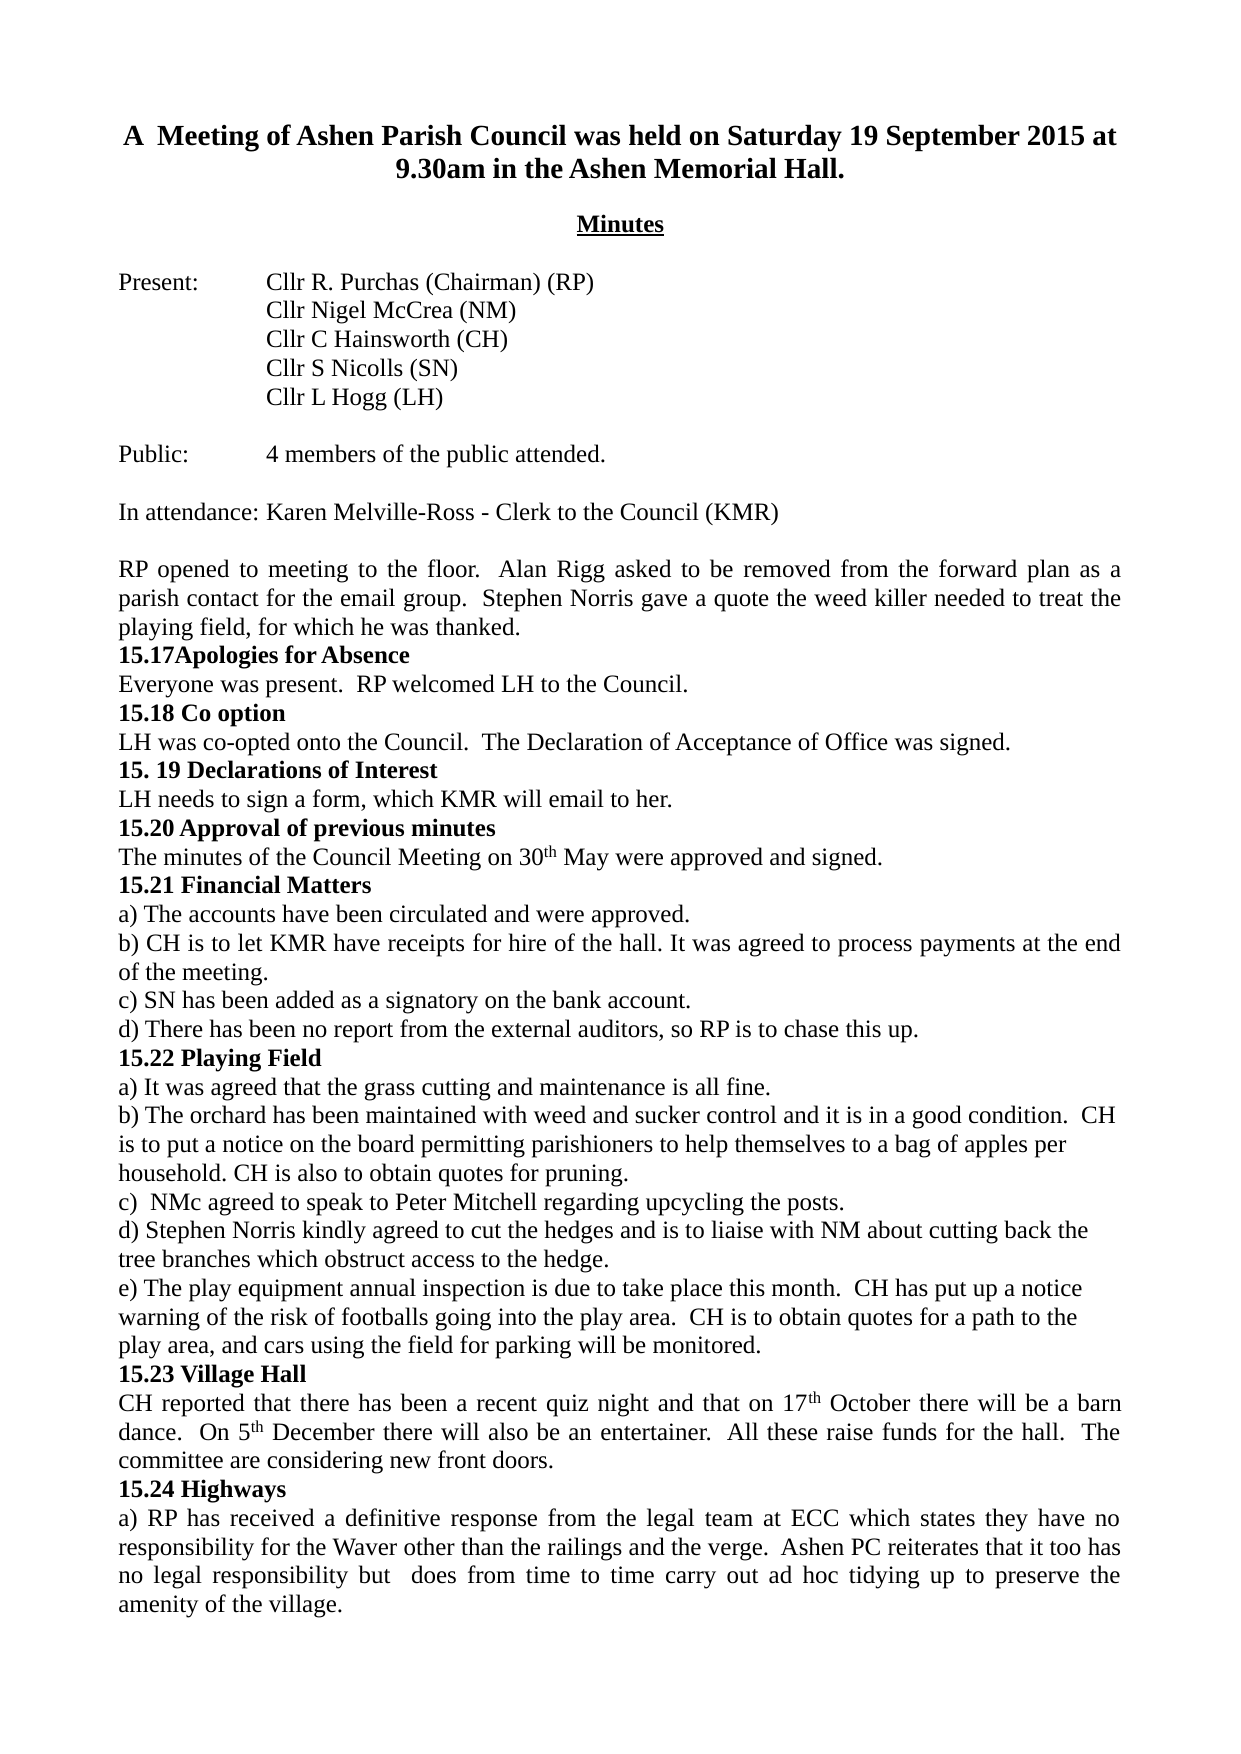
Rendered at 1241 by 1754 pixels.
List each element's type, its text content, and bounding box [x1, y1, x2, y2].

text LH needs to sign a form, which KMR will email to her. [118, 784, 1122, 813]
text CH reported that there has been a recent quiz night and that on 17th October there will be a barn dance. On 5th December there will also be an entertainer. All these raise funds for the hall. The committee are considering new front doors. [118, 1388, 1122, 1474]
text b) CH is to let KMR have receipts for hire of the hall. It was agreed to process payments at the end of the meeting. [118, 928, 1122, 986]
text LH was co-opted onto the Council. The Declaration of Acceptance of Office was signed. [118, 727, 1122, 756]
text In attendance: Karen Melville-Ross - Clerk to the Council (KMR) [118, 497, 1122, 526]
text Cllr C Hainsworth (CH) [118, 324, 1122, 353]
text The minutes of the Council Meeting on 30th May were approved and signed. [118, 842, 1122, 871]
text Cllr L Hogg (LH) [118, 382, 1122, 411]
text 15.24 Highways [118, 1474, 1122, 1503]
text d) Stephen Norris kindly agreed to cut the hedges and is to liaise with NM about cutting back the tree branches which obstruct access to the hedge. [118, 1216, 1122, 1273]
text Present: Cllr R. Purchas (Chairman) (RP) [118, 267, 1122, 296]
text 15.17Apologies for Absence [118, 641, 1122, 669]
text A Meeting of Ashen Parish Council was held on Saturday 19 September 2015 at 9.30am in the Ashen Memorial Hall. [118, 118, 1122, 185]
text e) The play equipment annual inspection is due to take place this month. CH has put up a notice warning of the risk of footballs going into the play area. CH is to obtain quotes for a path to the play area, and cars using the field for parking will be monitored. [118, 1273, 1122, 1359]
text a) RP has received a definitive response from the legal team at ECC which states they have no responsibility for the Waver other than the railings and the verge. Ashen PC reiterates that it too has no legal responsibility but does from time to time carry out ad hoc tidying up to preserve the amenity of the village. [118, 1503, 1122, 1618]
text Public: 4 members of the public attended. [118, 439, 1122, 468]
text RP opened to meeting to the floor. Alan Rigg asked to be removed from the forward plan as a parish contact for the email group. Stephen Norris gave a quote the weed killer needed to treat the playing field, for which he was thanked. [118, 554, 1122, 641]
text 15. 19 Declarations of Interest [118, 756, 1122, 784]
text Cllr Nigel McCrea (NM) [118, 296, 1122, 324]
text a) The accounts have been circulated and were approved. [118, 899, 1122, 928]
text 15.23 Village Hall [118, 1359, 1122, 1388]
text Minutes [118, 209, 1122, 238]
text Everyone was present. RP welcomed LH to the Council. [118, 669, 1122, 698]
text 15.22 Playing Field [118, 1043, 1122, 1072]
text c) NMc agreed to speak to Peter Mitchell regarding upcycling the posts. [118, 1187, 1122, 1216]
text d) There has been no report from the external auditors, so RP is to chase this up. [118, 1014, 1122, 1043]
text 15.21 Financial Matters [118, 871, 1122, 899]
text 15.18 Co option [118, 698, 1122, 727]
text Cllr S Nicolls (SN) [118, 353, 1122, 382]
text c) SN has been added as a signatory on the bank account. [118, 986, 1122, 1014]
text 15.20 Approval of previous minutes [118, 813, 1122, 842]
text b) The orchard has been maintained with weed and sucker control and it is in a good condition. CH is to put a notice on the board permitting parishioners to help themselves to a bag of apples per household. CH is also to obtain quotes for pruning. [118, 1101, 1122, 1187]
text a) It was agreed that the grass cutting and maintenance is all fine. [118, 1072, 1122, 1101]
